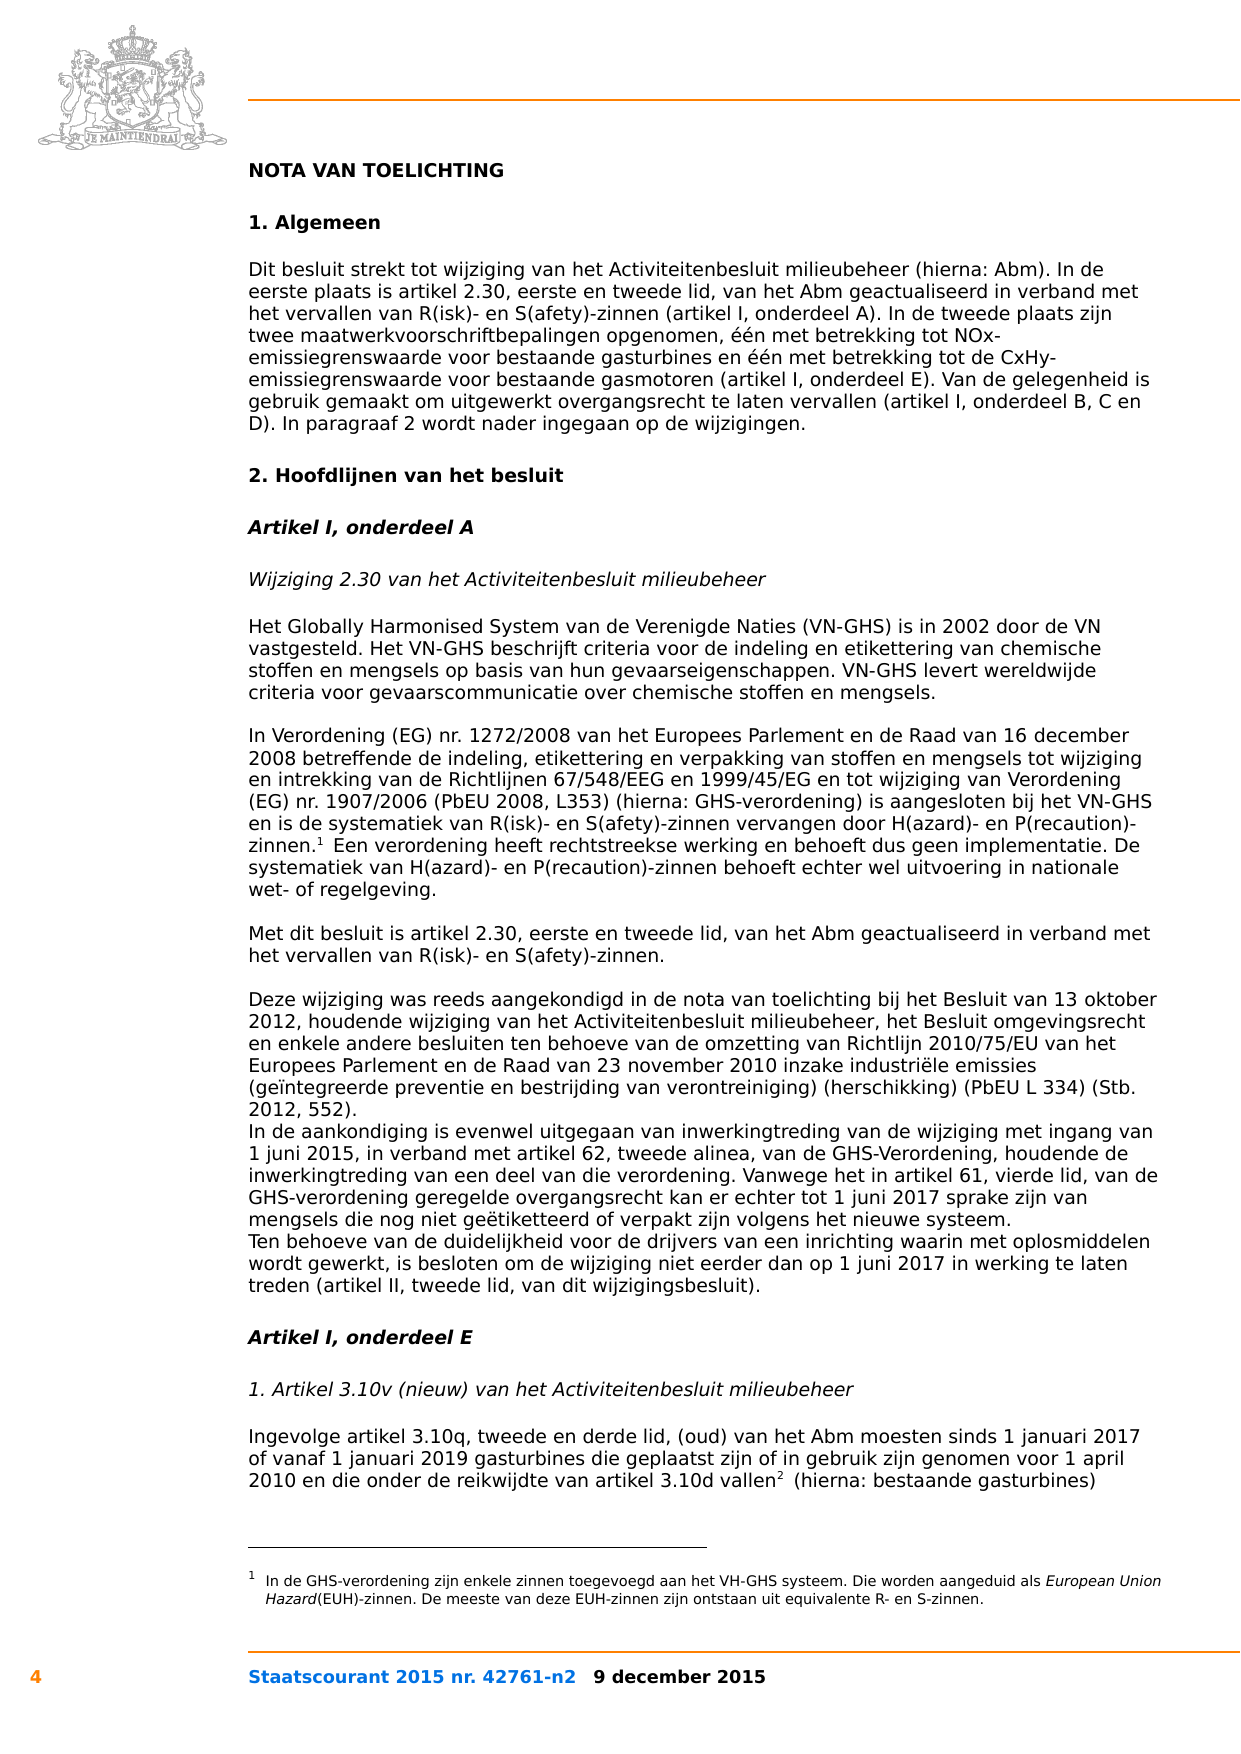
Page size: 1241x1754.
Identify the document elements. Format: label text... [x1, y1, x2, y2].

text Ten behoeve van de duidelijkheid voor de drijvers van een inrichting waarin met oplosmiddelen wordt gewerkt, is besloten om de wijziging niet eerder dan op 1 juni 2017 in werking te laten treden (artikel II, tweede lid, van dit wijzigingsbesluit). [248, 1231, 1163, 1297]
text In Verordening (EG) nr. 1272/2008 van het Europees Parlement en de Raad van 16 december 2008 betreffende de indeling, etikettering en verpakking van stoffen en mengsels tot wijziging en intrekking van de Richtlijnen 67/548/EEG en 1999/45/EG en tot wijziging van Verordening (EG) nr. 1907/2006 (PbEU 2008, L353) (hierna: GHS-verordening) is aangesloten bij het VN-GHS en is de systematiek van R(isk)- en S(afety)-zinnen vervangen door H(azard)- en P(recaution)-zinnen. Een verordening heeft rechtstreekse werking en behoeft dus geen implementatie. De systematiek van H(azard)- en P(recaution)-zinnen behoeft echter wel uitvoering in nationale wet- of regelgeving. [248, 725, 1163, 901]
picture [38, 25, 227, 150]
text Ingevolge artikel 3.10q, tweede en derde lid, (oud) van het Abm moesten sinds 1 januari 2017 of vanaf 1 januari 2019 gasturbines die geplaatst zijn of in gebruik zijn genomen voor 1 april 2010 en die onder de reikwijdte van artikel 3.10d vallen (hierna: bestaande gasturbines) [248, 1426, 1163, 1492]
text Het Globally Harmonised System van de Verenigde Naties (VN-GHS) is in 2002 door de VN vastgesteld. Het VN-GHS beschrijft criteria voor de indeling en etikettering van chemische stoffen en mengsels op basis van hun gevaarseigenschappen. VN-GHS levert wereldwijde criteria voor gevaarscommunicatie over chemische stoffen en mengsels. [248, 616, 1163, 703]
subtitle 1. Artikel 3.10v (nieuw) van het Activiteitenbesluit milieubeheer [248, 1379, 1163, 1401]
text Deze wijziging was reeds aangekondigd in de nota van toelichting bij het Besluit van 13 oktober 2012, houdende wijziging van het Activiteitenbesluit milieubeheer, het Besluit omgevingsrecht en enkele andere besluiten ten behoeve van de omzetting van Richtlijn 2010/75/EU van het Europees Parlement en de Raad van 23 november 2010 inzake industriële emissies (geïntegreerde preventie en bestrijding van verontreiniging) (herschikking) (PbEU L 334) (Stb. 2012, 552). [248, 989, 1163, 1121]
text In de GHS-verordening zijn enkele zinnen toegevoegd aan het VH-GHS systeem. Die worden aangeduid als European Union Hazard(EUH)-zinnen. De meeste van deze EUH-zinnen zijn ontstaan uit equivalente R- en S-zinnen. [248, 1569, 1163, 1608]
subtitle Artikel I, onderdeel E [248, 1327, 1163, 1349]
subtitle 1. Algemeen [248, 212, 1163, 234]
text In de aankondiging is evenwel uitgegaan van inwerkingtreding van de wijziging met ingang van 1 juni 2015, in verband met artikel 62, tweede alinea, van de GHS-Verordening, houdende de inwerkingtreding van een deel van die verordening. Vanwege het in artikel 61, vierde lid, van de GHS-verordening geregelde overgangsrecht kan er echter tot 1 juni 2017 sprake zijn van mengsels die nog niet geëtiketteerd of verpakt zijn volgens het nieuwe systeem. [248, 1121, 1163, 1231]
subtitle NOTA VAN TOELICHTING [248, 160, 1163, 182]
text Dit besluit strekt tot wijziging van het Activiteitenbesluit milieubeheer (hierna: Abm). In de eerste plaats is artikel 2.30, eerste en tweede lid, van het Abm geactualiseerd in verband met het vervallen van R(isk)- en S(afety)-zinnen (artikel I, onderdeel A). In de tweede plaats zijn twee maatwerkvoorschriftbepalingen opgenomen, één met betrekking tot NOx-emissiegrenswaarde voor bestaande gasturbines en één met betrekking tot de CxHy-emissiegrenswaarde voor bestaande gasmotoren (artikel I, onderdeel E). Van de gelegenheid is gebruik gemaakt om uitgewerkt overgangsrecht te laten vervallen (artikel I, onderdeel B, C en D). In paragraaf 2 wordt nader ingegaan op de wijzigingen. [248, 259, 1163, 435]
subtitle Artikel I, onderdeel A [248, 517, 1163, 539]
text Met dit besluit is artikel 2.30, eerste en tweede lid, van het Abm geactualiseerd in verband met het vervallen van R(isk)- en S(afety)-zinnen. [248, 923, 1163, 967]
subtitle 2. Hoofdlijnen van het besluit [248, 465, 1163, 487]
subtitle Wijziging 2.30 van het Activiteitenbesluit milieubeheer [248, 569, 1163, 591]
